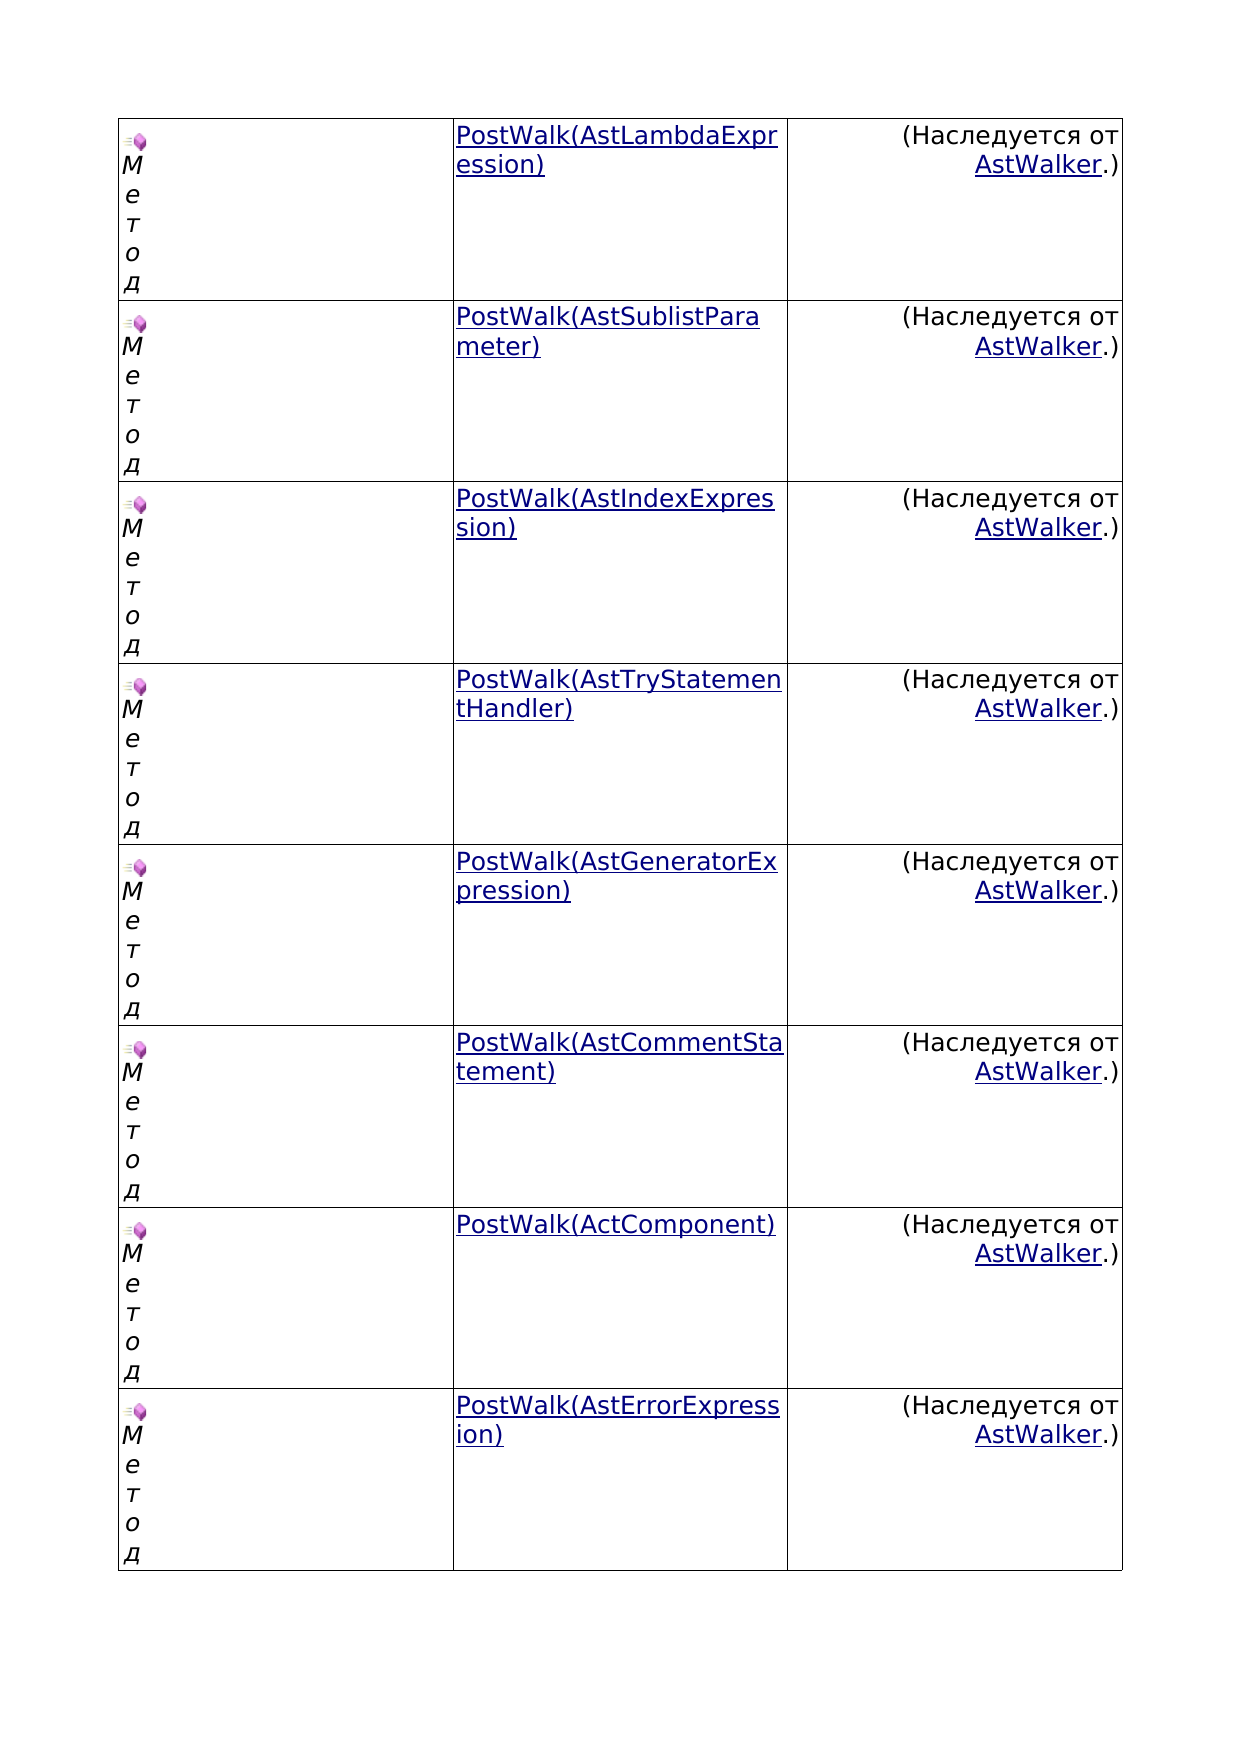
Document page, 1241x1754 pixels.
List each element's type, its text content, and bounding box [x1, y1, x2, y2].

table_cell PostWalk(AstTryStatementHandler) [454, 664, 787, 844]
table_cell PostWalk(AstErrorExpression) [454, 1389, 787, 1570]
table_cell (Наследуется от AstWalker.) [788, 845, 1122, 1025]
table_cell PostWalk(AstCommentStatement) [454, 1026, 787, 1207]
picture [121, 1403, 147, 1421]
table_cell PostWalk(AstSublistParameter) [454, 301, 787, 481]
picture [121, 859, 147, 877]
table_cell (Наследуется от AstWalker.) [788, 664, 1122, 844]
table_cell [119, 482, 453, 662]
table_cell [119, 664, 453, 844]
table_cell [119, 845, 453, 1025]
table_cell [119, 1026, 453, 1207]
table_cell PostWalk(AstIndexExpression) [454, 482, 787, 662]
table_cell (Наследуется от AstWalker.) [788, 1389, 1122, 1570]
table_cell (Наследуется от AstWalker.) [788, 119, 1122, 299]
table_cell (Наследуется от AstWalker.) [788, 301, 1122, 481]
table_cell [119, 119, 453, 299]
table_cell (Наследуется от AstWalker.) [788, 482, 1122, 662]
table_cell [119, 1389, 453, 1570]
picture [121, 678, 147, 696]
table_cell (Наследуется от AstWalker.) [788, 1026, 1122, 1207]
picture [121, 496, 147, 514]
picture [121, 1041, 147, 1059]
table_cell (Наследуется от AstWalker.) [788, 1208, 1122, 1388]
table_cell [119, 1208, 453, 1388]
picture [121, 315, 147, 333]
table_cell PostWalk(ActComponent) [454, 1208, 787, 1388]
table_cell PostWalk(AstLambdaExpression) [454, 119, 787, 299]
table_cell PostWalk(AstGeneratorExpression) [454, 845, 787, 1025]
table_cell [119, 301, 453, 481]
picture [121, 133, 147, 151]
picture [121, 1222, 147, 1240]
